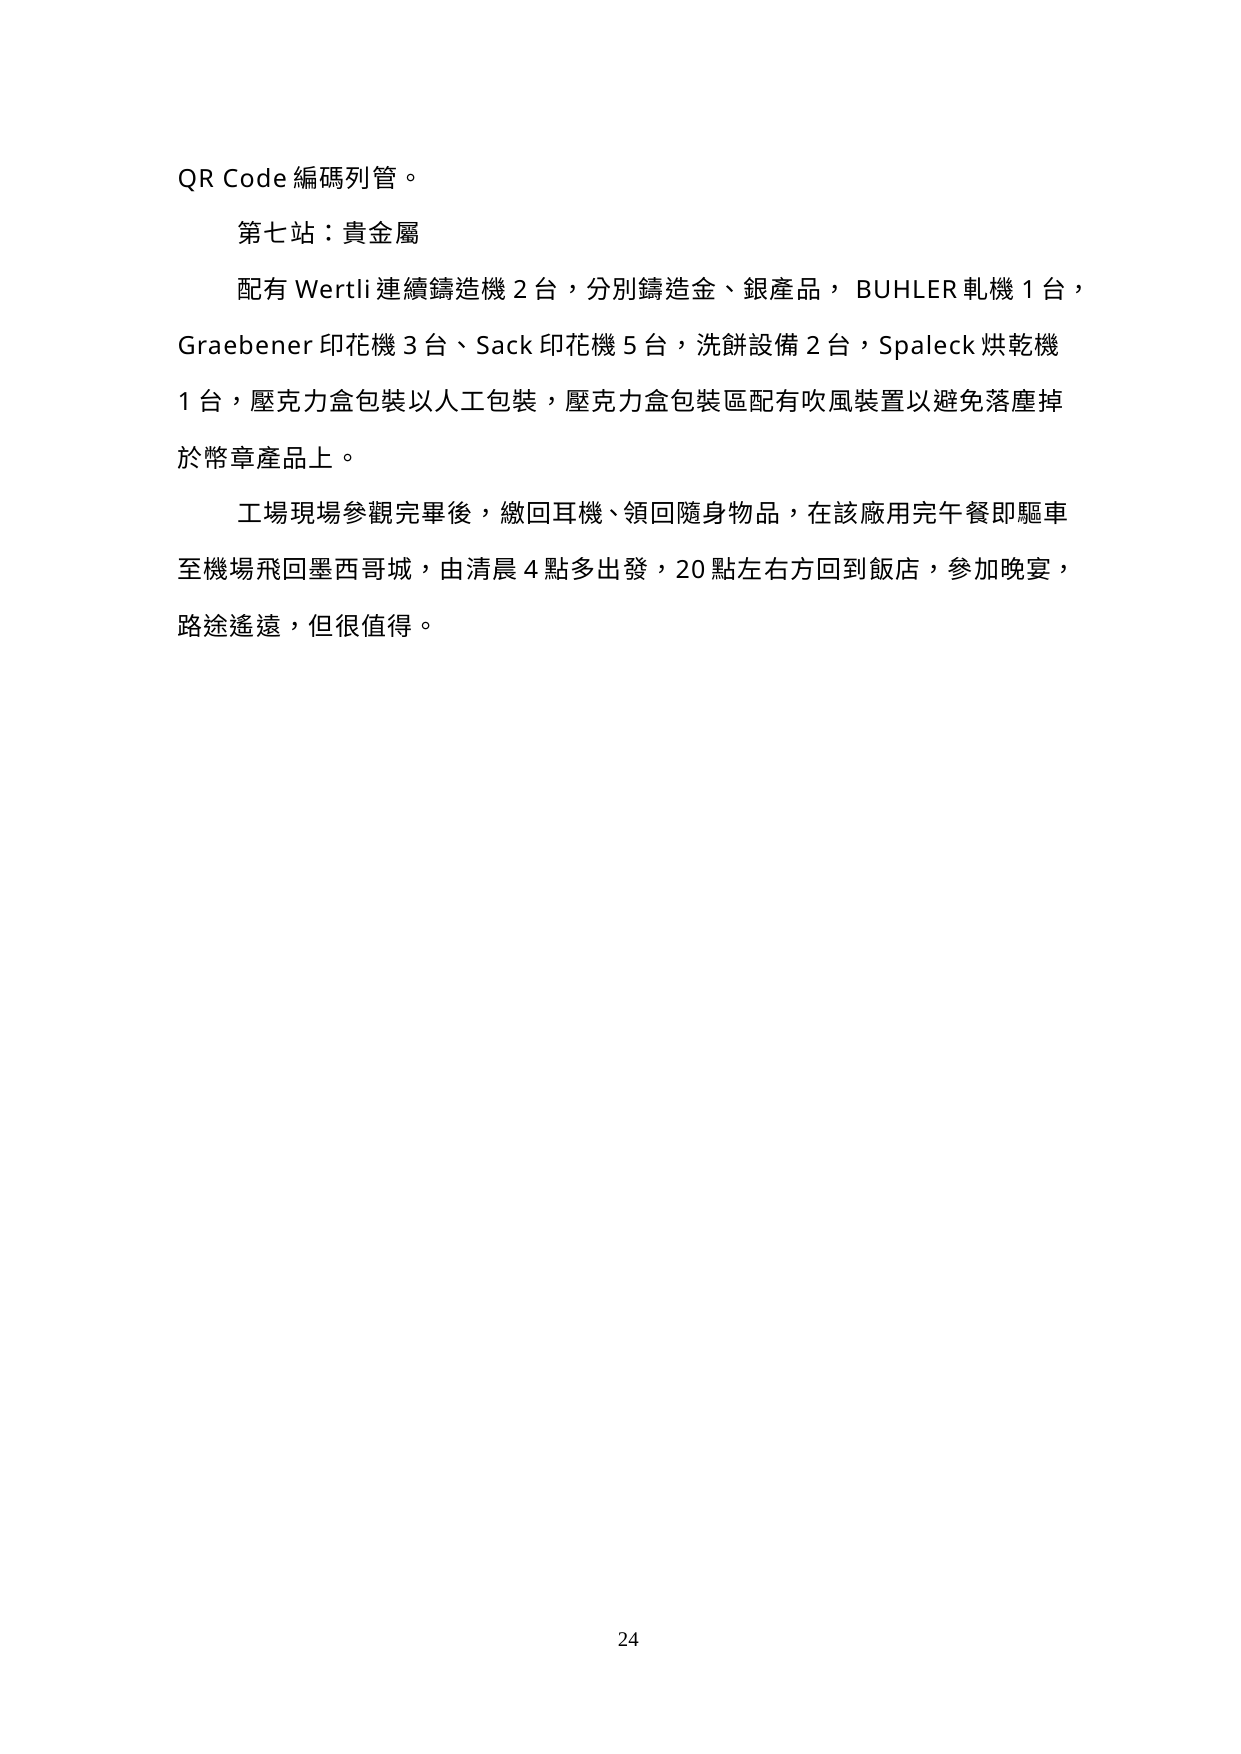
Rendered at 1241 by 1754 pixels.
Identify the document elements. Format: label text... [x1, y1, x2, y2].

text 配有Wertli連續鑄造機2台，分別鑄造金、銀產品， BUHLER軋機1台，Graebener印花機3台、Sack印花機5台，洗餅設備2台，Spaleck烘乾機1台，壓克力盒包裝以人工包裝，壓克力盒包裝區配有吹風裝置以避免落塵掉於幣章產品上。 [177, 269, 1069, 475]
text QR Code編碼列管。 [177, 157, 1069, 195]
text 工場現場參觀完畢後，繳回耳機、領回隨身物品，在該廠用完午餐即驅車至機場飛回墨西哥城，由清晨4點多出發，20點左右方回到飯店，參加晚宴，路途遙遠，但很值得。 [177, 493, 1069, 643]
text 第七站：貴金屬 [177, 213, 1069, 251]
